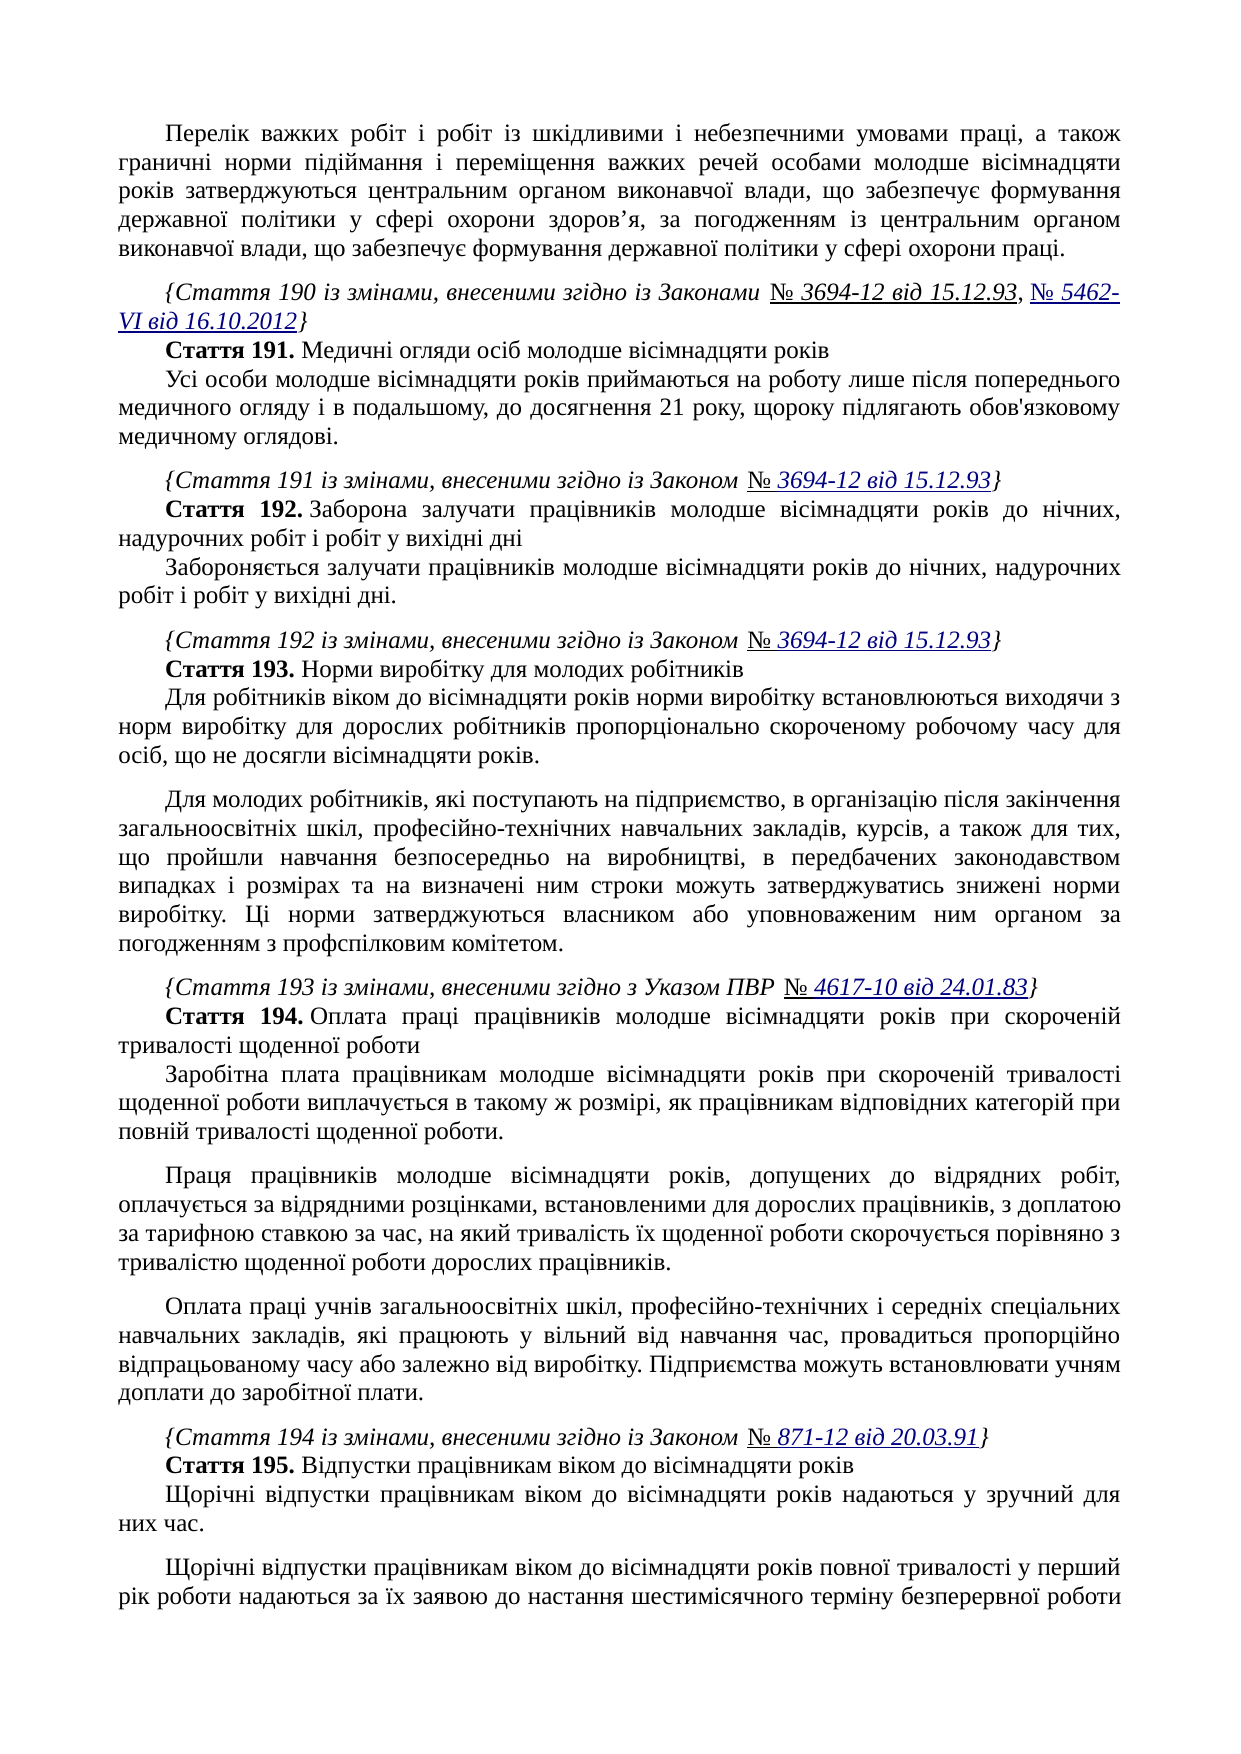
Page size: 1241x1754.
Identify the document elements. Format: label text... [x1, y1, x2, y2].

text {Стаття 190 із змінами, внесеними згідно із Законами № 3694-12 від 15.12.93, № 5462-VI від 16.10.2012} [118, 277, 1122, 335]
text Стаття 193. Норми виробітку для молодих робітників [118, 654, 1122, 682]
text Стаття 194. Оплата праці працівників молодше вісімнадцяти років при скороченій тривалості щоденної роботи [118, 1001, 1122, 1059]
text Для молодих робітників, які поступають на підприємство, в організацію після закінчення загальноосвітніх шкіл, професійно-технічних навчальних закладів, курсів, а також для тих, що пройшли навчання безпосередньо на виробництві, в передбачених законодавством випадках і розмірах та на визначені ним строки можуть затверджуватись знижені норми виробітку. Ці норми затверджуються власником або уповноваженим ним органом за погодженням з профспілковим комітетом. [118, 784, 1122, 957]
text Забороняється залучати працівників молодше вісімнадцяти років до нічних, надурочних робіт і робіт у вихідні дні. [118, 552, 1122, 609]
text {Стаття 192 із змінами, внесеними згідно із Законом № 3694-12 від 15.12.93} [118, 625, 1122, 654]
text {Стаття 193 із змінами, внесеними згідно з Указом ПВР № 4617-10 від 24.01.83} [118, 972, 1122, 1001]
text Заробітна плата працівникам молодше вісімнадцяти років при скороченій тривалості щоденної роботи виплачується в такому ж розмірі, як працівникам відповідних категорій при повній тривалості щоденної роботи. [118, 1059, 1122, 1145]
text Стаття 192. Заборона залучати працівників молодше вісімнадцяти років до нічних, надурочних робіт і робіт у вихідні дні [118, 494, 1122, 552]
text Оплата праці учнів загальноосвітніх шкіл, професійно-технічних і середніх спеціальних навчальних закладів, які працюють у вільний від навчання час, провадиться пропорційно відпрацьованому часу або залежно від виробітку. Підприємства можуть встановлювати учням доплати до заробітної плати. [118, 1291, 1122, 1406]
text Праця працівників молодше вісімнадцяти років, допущених до відрядних робіт, оплачується за відрядними розцінками, встановленими для дорослих працівників, з доплатою за тарифною ставкою за час, на який тривалість їх щоденної роботи скорочується порівняно з тривалістю щоденної роботи дорослих працівників. [118, 1161, 1122, 1276]
text Для робітників віком до вісімнадцяти років норми виробітку встановлюються виходячи з норм виробітку для дорослих робітників пропорціонально скороченому робочому часу для осіб, що не досягли вісімнадцяти років. [118, 682, 1122, 769]
text {Стаття 191 із змінами, внесеними згідно із Законом № 3694-12 від 15.12.93} [118, 466, 1122, 494]
text Усі особи молодше вісімнадцяти років приймаються на роботу лише після попереднього медичного огляду і в подальшому, до досягнення 21 року, щороку підлягають обов'язковому медичному оглядові. [118, 364, 1122, 450]
text Стаття 191. Медичні огляди осіб молодше вісімнадцяти років [118, 335, 1122, 364]
text {Стаття 194 із змінами, внесеними згідно із Законом № 871-12 від 20.03.91} [118, 1422, 1122, 1451]
text Щорічні відпустки працівникам віком до вісімнадцяти років повної тривалості у перший рік роботи надаються за їх заявою до настання шестимісячного терміну безперервної роботи [118, 1552, 1122, 1610]
text Перелік важких робіт і робіт із шкідливими і небезпечними умовами праці, а також граничні норми підіймання і переміщення важких речей особами молодше вісімнадцяти років затверджуються центральним органом виконавчої влади, що забезпечує формування державної політики у сфері охорони здоров’я, за погодженням із центральним органом виконавчої влади, що забезпечує формування державної політики у сфері охорони праці. [118, 118, 1122, 262]
text Щорічні відпустки працівникам віком до вісімнадцяти років надаються у зручний для них час. [118, 1479, 1122, 1537]
text Стаття 195. Відпустки працівникам віком до вісімнадцяти років [118, 1451, 1122, 1479]
